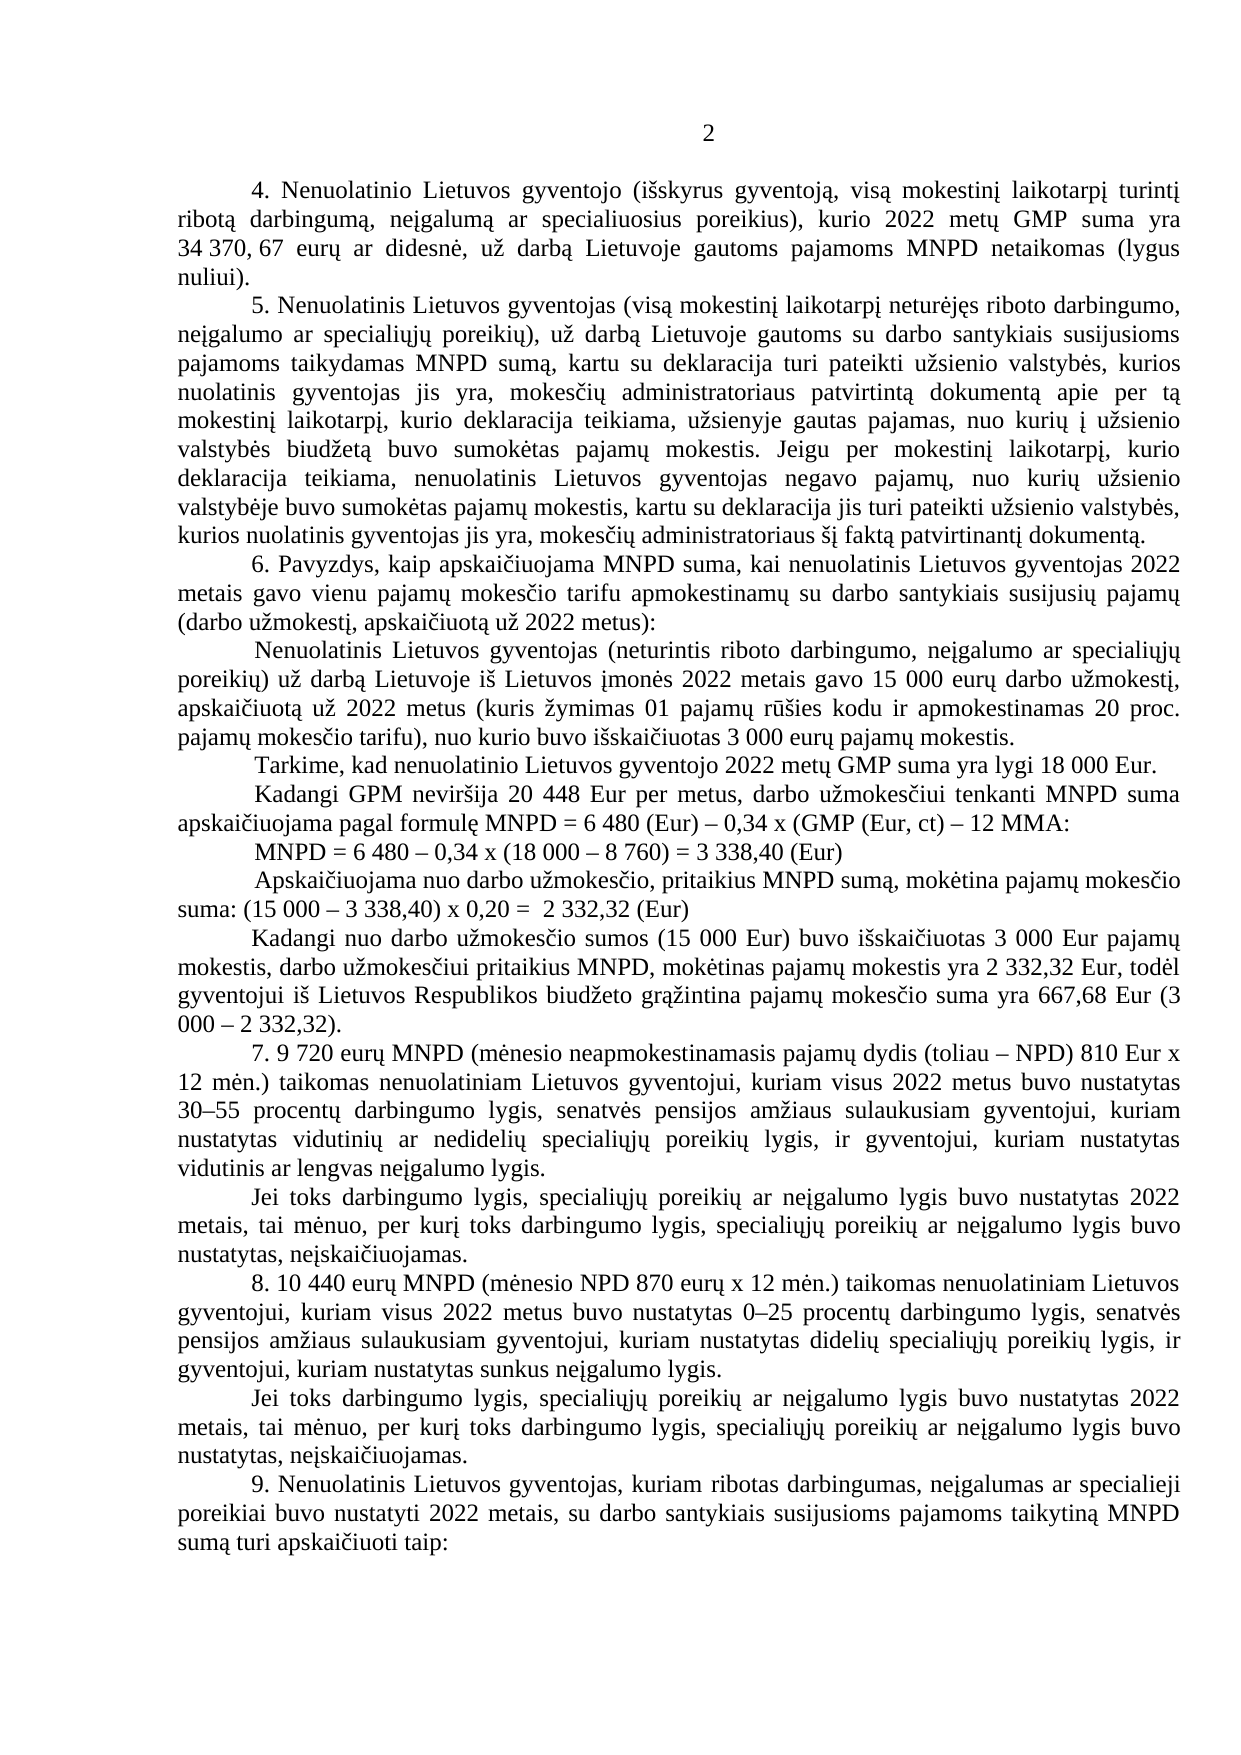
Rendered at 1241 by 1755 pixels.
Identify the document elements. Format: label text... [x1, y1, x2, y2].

text Jei toks darbingumo lygis, specialiųjų poreikių ar neįgalumo lygis buvo nustatytas 2022 metais, tai mėnuo, per kurį toks darbingumo lygis, specialiųjų poreikių ar neįgalumo lygis buvo nustatytas, neįskaičiuojamas. [177, 1383, 1181, 1469]
text 8. 10 440 eurų MNPD (mėnesio NPD 870 eurų x 12 mėn.) taikomas nenuolatiniam Lietuvos gyventojui, kuriam visus 2022 metus buvo nustatytas 0–25 procentų darbingumo lygis, senatvės pensijos amžiaus sulaukusiam gyventojui, kuriam nustatytas didelių specialiųjų poreikių lygis, ir gyventojui, kuriam nustatytas sunkus neįgalumo lygis. [177, 1268, 1181, 1383]
text Jei toks darbingumo lygis, specialiųjų poreikių ar neįgalumo lygis buvo nustatytas 2022 metais, tai mėnuo, per kurį toks darbingumo lygis, specialiųjų poreikių ar neįgalumo lygis buvo nustatytas, neįskaičiuojamas. [177, 1182, 1181, 1268]
text Apskaičiuojama nuo darbo užmokesčio, pritaikius MNPD sumą, mokėtina pajamų mokesčio suma: (15 000 – 3 338,40) x 0,20 = 2 332,32 (Eur) [177, 866, 1181, 923]
text Tarkime, kad nenuolatinio Lietuvos gyventojo 2022 metų GMP suma yra lygi 18 000 Eur. [177, 751, 1181, 779]
text 4. Nenuolatinio Lietuvos gyventojo (išskyrus gyventoją, visą mokestinį laikotarpį turintį ribotą darbingumą, neįgalumą ar specialiuosius poreikius), kurio 2022 metų GMP suma yra 34 370, 67 eurų ar didesnė, už darbą Lietuvoje gautoms pajamoms MNPD netaikomas (lygus nuliui). [177, 176, 1181, 291]
text MNPD = 6 480 – 0,34 x (18 000 – 8 760) = 3 338,40 (Eur) [177, 837, 1181, 866]
text 7. 9 720 eurų MNPD (mėnesio neapmokestinamasis pajamų dydis (toliau – NPD) 810 Eur x 12 mėn.) taikomas nenuolatiniam Lietuvos gyventojui, kuriam visus 2022 metus buvo nustatytas 30–55 procentų darbingumo lygis, senatvės pensijos amžiaus sulaukusiam gyventojui, kuriam nustatytas vidutinių ar nedidelių specialiųjų poreikių lygis, ir gyventojui, kuriam nustatytas vidutinis ar lengvas neįgalumo lygis. [177, 1038, 1181, 1182]
text 5. Nenuolatinis Lietuvos gyventojas (visą mokestinį laikotarpį neturėjęs riboto darbingumo, neįgalumo ar specialiųjų poreikių), už darbą Lietuvoje gautoms su darbo santykiais susijusioms pajamoms taikydamas MNPD sumą, kartu su deklaracija turi pateikti užsienio valstybės, kurios nuolatinis gyventojas jis yra, mokesčių administratoriaus patvirtintą dokumentą apie per tą mokestinį laikotarpį, kurio deklaracija teikiama, užsienyje gautas pajamas, nuo kurių į užsienio valstybės biudžetą buvo sumokėtas pajamų mokestis. Jeigu per mokestinį laikotarpį, kurio deklaracija teikiama, nenuolatinis Lietuvos gyventojas negavo pajamų, nuo kurių užsienio valstybėje buvo sumokėtas pajamų mokestis, kartu su deklaracija jis turi pateikti užsienio valstybės, kurios nuolatinis gyventojas jis yra, mokesčių administratoriaus šį faktą patvirtinantį dokumentą. [177, 291, 1181, 549]
text 6. Pavyzdys, kaip apskaičiuojama MNPD suma, kai nenuolatinis Lietuvos gyventojas 2022 metais gavo vienu pajamų mokesčio tarifu apmokestinamų su darbo santykiais susijusių pajamų (darbo užmokestį, apskaičiuotą už 2022 metus): [177, 549, 1181, 636]
text Nenuolatinis Lietuvos gyventojas (neturintis riboto darbingumo, neįgalumo ar specialiųjų poreikių) už darbą Lietuvoje iš Lietuvos įmonės 2022 metais gavo 15 000 eurų darbo užmokestį, apskaičiuotą už 2022 metus (kuris žymimas 01 pajamų rūšies kodu ir apmokestinamas 20 proc. pajamų mokesčio tarifu), nuo kurio buvo išskaičiuotas 3 000 eurų pajamų mokestis. [177, 636, 1181, 751]
text Kadangi nuo darbo užmokesčio sumos (15 000 Eur) buvo išskaičiuotas 3 000 Eur pajamų mokestis, darbo užmokesčiui pritaikius MNPD, mokėtinas pajamų mokestis yra 2 332,32 Eur, todėl gyventojui iš Lietuvos Respublikos biudžeto grąžintina pajamų mokesčio suma yra 667,68 Eur (3 000 – 2 332,32). [177, 923, 1181, 1038]
text 9. Nenuolatinis Lietuvos gyventojas, kuriam ribotas darbingumas, neįgalumas ar specialieji poreikiai buvo nustatyti 2022 metais, su darbo santykiais susijusioms pajamoms taikytiną MNPD sumą turi apskaičiuoti taip: [177, 1469, 1181, 1556]
text Kadangi GPM neviršija 20 448 Eur per metus, darbo užmokesčiui tenkanti MNPD suma apskaičiuojama pagal formulę MNPD = 6 480 (Eur) – 0,34 x (GMP (Eur, ct) – 12 MMA: [177, 779, 1181, 837]
